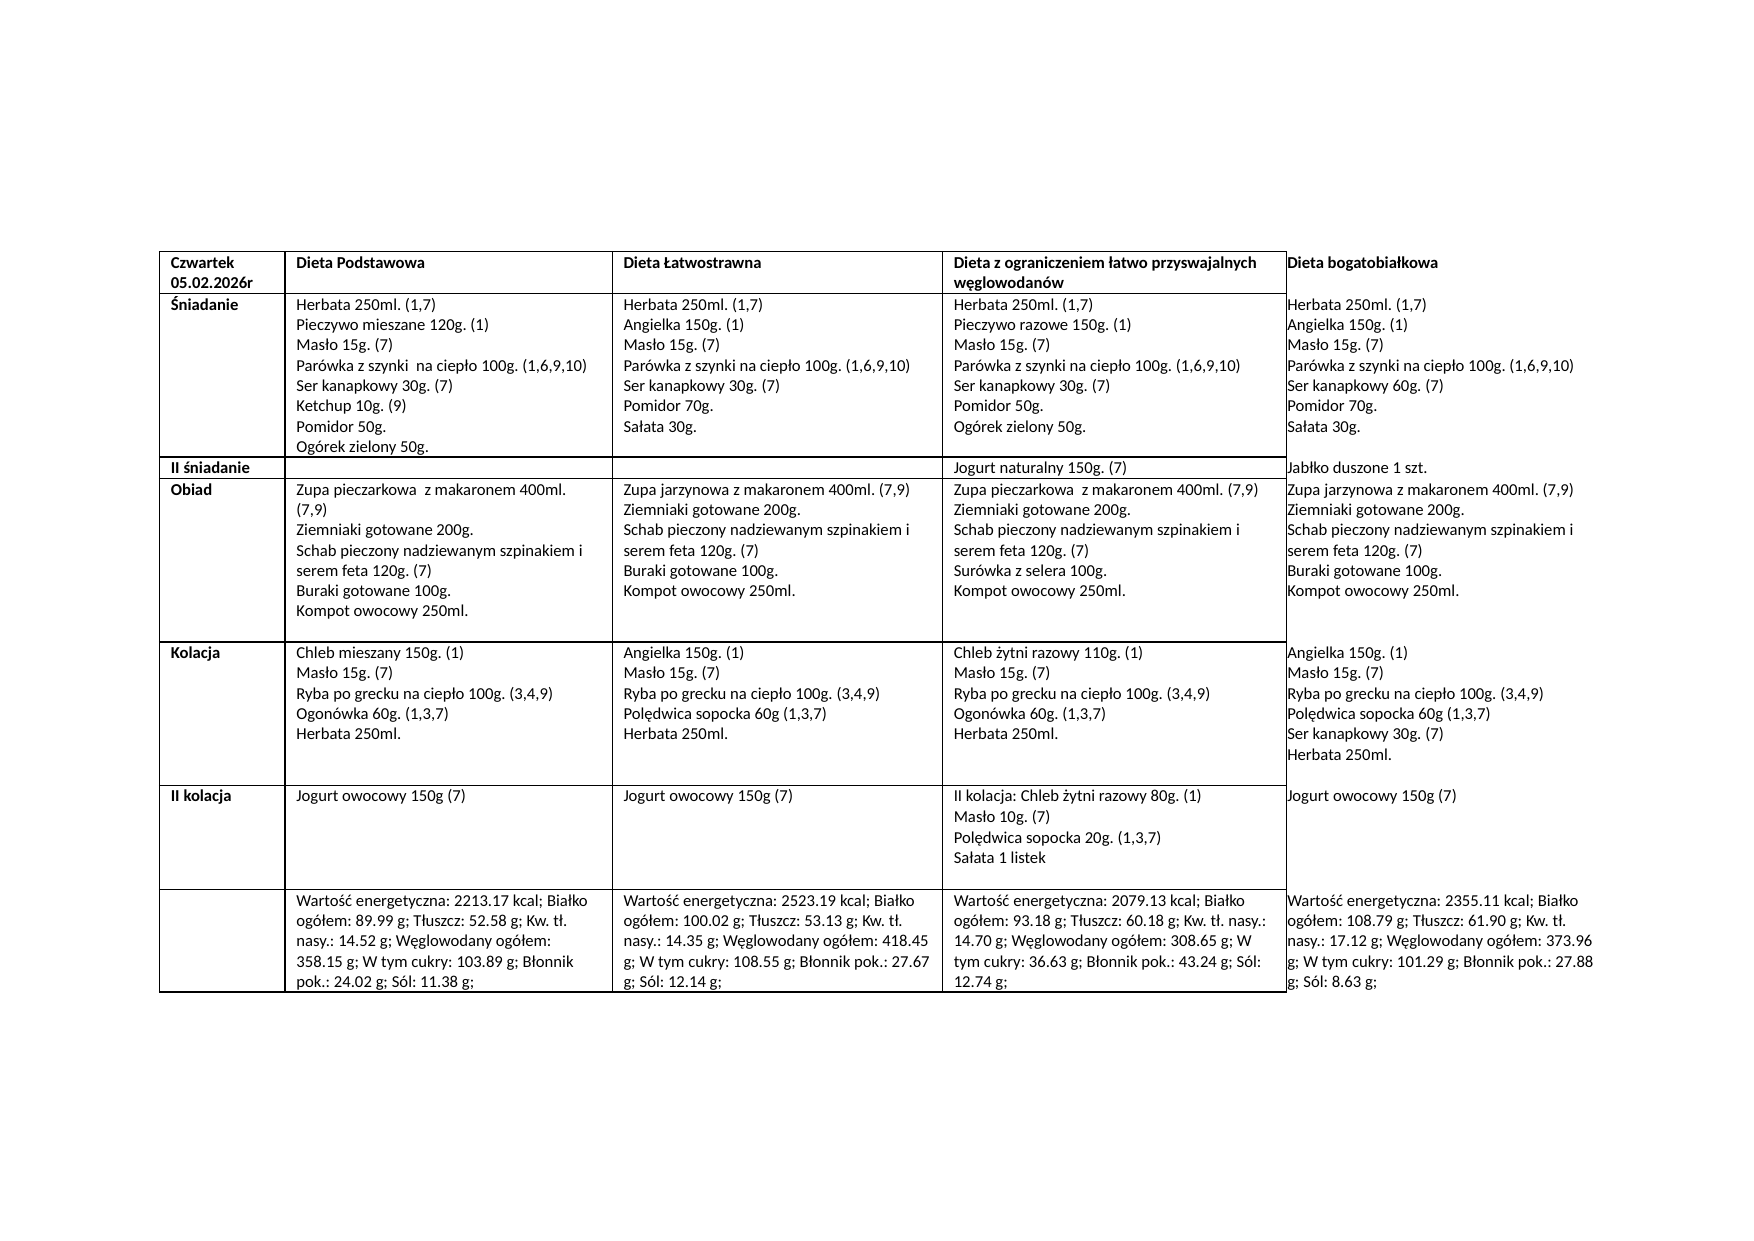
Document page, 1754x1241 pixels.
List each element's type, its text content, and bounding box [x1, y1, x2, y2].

table_header Dieta Podstawowa [286, 252, 612, 293]
table_cell Wartość energetyczna: 2213.17 kcal; Białko ogółem: 89.99 g; Tłuszcz: 52.58 g; Kw. tł. nasy.: 14.52 g; Węglowodany ogółem: 358.15 g; W tym cukry: 103.89 g; Błonnik pok.: 24.02 g; Sól: 11.38 g; [286, 890, 612, 991]
table_cell [613, 458, 942, 478]
table_cell Obiad [160, 479, 284, 641]
table_cell Zupa jarzynowa z makaronem 400ml. (7,9) Ziemniaki gotowane 200g. Schab pieczony nadziewanym szpinakiem i serem feta 120g. (7) Buraki gotowane 100g. Kompot owocowy 250ml. [613, 479, 942, 641]
table_cell Jabłko duszone 1 szt. [1287, 456, 1606, 478]
table_cell [160, 890, 284, 991]
table_cell Herbata 250ml. (1,7) Pieczywo mieszane 120g. (1) Masło 15g. (7) Parówka z szynki na ciepło 100g. (1,6,9,10) Ser kanapkowy 30g. (7) Ketchup 10g. (9) Pomidor 50g. Ogórek zielony 50g. [286, 294, 612, 456]
table_cell Kolacja [160, 643, 284, 784]
table_header Dieta z ograniczeniem łatwo przyswajalnych węglowodanów [943, 252, 1286, 293]
table_header Czwartek 05.02.2026r [160, 252, 284, 293]
table_cell Zupa jarzynowa z makaronem 400ml. (7,9) Ziemniaki gotowane 200g. Schab pieczony nadziewanym szpinakiem i serem feta 120g. (7) Buraki gotowane 100g. Kompot owocowy 250ml. [1287, 478, 1606, 641]
table_cell Jogurt owocowy 150g (7) [613, 786, 942, 889]
table_cell Wartość energetyczna: 2079.13 kcal; Białko ogółem: 93.18 g; Tłuszcz: 60.18 g; Kw. tł. nasy.: 14.70 g; Węglowodany ogółem: 308.65 g; W tym cukry: 36.63 g; Błonnik pok.: 43.24 g; Sól: 12.74 g; [943, 890, 1286, 991]
table_cell Zupa pieczarkowa z makaronem 400ml. (7,9) Ziemniaki gotowane 200g. Schab pieczony nadziewanym szpinakiem i serem feta 120g. (7) Surówka z selera 100g. Kompot owocowy 250ml. [943, 479, 1286, 641]
table_cell Herbata 250ml. (1,7) Angielka 150g. (1) Masło 15g. (7) Parówka z szynki na ciepło 100g. (1,6,9,10) Ser kanapkowy 30g. (7) Pomidor 70g. Sałata 30g. [613, 294, 942, 456]
table_cell Jogurt naturalny 150g. (7) [943, 458, 1286, 478]
table_cell II śniadanie [160, 458, 284, 478]
table_cell Wartość energetyczna: 2523.19 kcal; Białko ogółem: 100.02 g; Tłuszcz: 53.13 g; Kw. tł. nasy.: 14.35 g; Węglowodany ogółem: 418.45 g; W tym cukry: 108.55 g; Błonnik pok.: 27.67 g; Sól: 12.14 g; [613, 890, 942, 991]
table_cell Chleb mieszany 150g. (1) Masło 15g. (7) Ryba po grecku na ciepło 100g. (3,4,9) Ogonówka 60g. (1,3,7) Herbata 250ml. [286, 643, 612, 784]
table_cell Wartość energetyczna: 2355.11 kcal; Białko ogółem: 108.79 g; Tłuszcz: 61.90 g; Kw. tł. nasy.: 17.12 g; Węglowodany ogółem: 373.96 g; W tym cukry: 101.29 g; Błonnik pok.: 27.88 g; Sól: 8.63 g; [1287, 889, 1606, 991]
table_header Dieta Łatwostrawna [613, 252, 942, 293]
table_cell Herbata 250ml. (1,7) Pieczywo razowe 150g. (1) Masło 15g. (7) Parówka z szynki na ciepło 100g. (1,6,9,10) Ser kanapkowy 30g. (7) Pomidor 50g. Ogórek zielony 50g. [943, 294, 1286, 456]
table_cell II kolacja: Chleb żytni razowy 80g. (1) Masło 10g. (7) Polędwica sopocka 20g. (1,3,7) Sałata 1 listek [943, 786, 1286, 889]
table_cell [286, 458, 612, 478]
table_cell Śniadanie [160, 294, 284, 456]
table_cell Jogurt owocowy 150g (7) [1287, 785, 1606, 889]
table_cell Jogurt owocowy 150g (7) [286, 786, 612, 889]
table_cell Angielka 150g. (1) Masło 15g. (7) Ryba po grecku na ciepło 100g. (3,4,9) Polędwica sopocka 60g (1,3,7) Herbata 250ml. [613, 643, 942, 784]
table_cell Herbata 250ml. (1,7) Angielka 150g. (1) Masło 15g. (7) Parówka z szynki na ciepło 100g. (1,6,9,10) Ser kanapkowy 60g. (7) Pomidor 70g. Sałata 30g. [1287, 293, 1606, 456]
table_header Dieta bogatobiałkowa [1287, 251, 1606, 293]
table_cell II kolacja [160, 786, 284, 889]
table_cell Zupa pieczarkowa z makaronem 400ml. (7,9) Ziemniaki gotowane 200g. Schab pieczony nadziewanym szpinakiem i serem feta 120g. (7) Buraki gotowane 100g. Kompot owocowy 250ml. [286, 479, 612, 641]
table_cell Chleb żytni razowy 110g. (1) Masło 15g. (7) Ryba po grecku na ciepło 100g. (3,4,9) Ogonówka 60g. (1,3,7) Herbata 250ml. [943, 643, 1286, 784]
table_cell Angielka 150g. (1) Masło 15g. (7) Ryba po grecku na ciepło 100g. (3,4,9) Polędwica sopocka 60g (1,3,7) Ser kanapkowy 30g. (7) Herbata 250ml. [1287, 641, 1606, 784]
